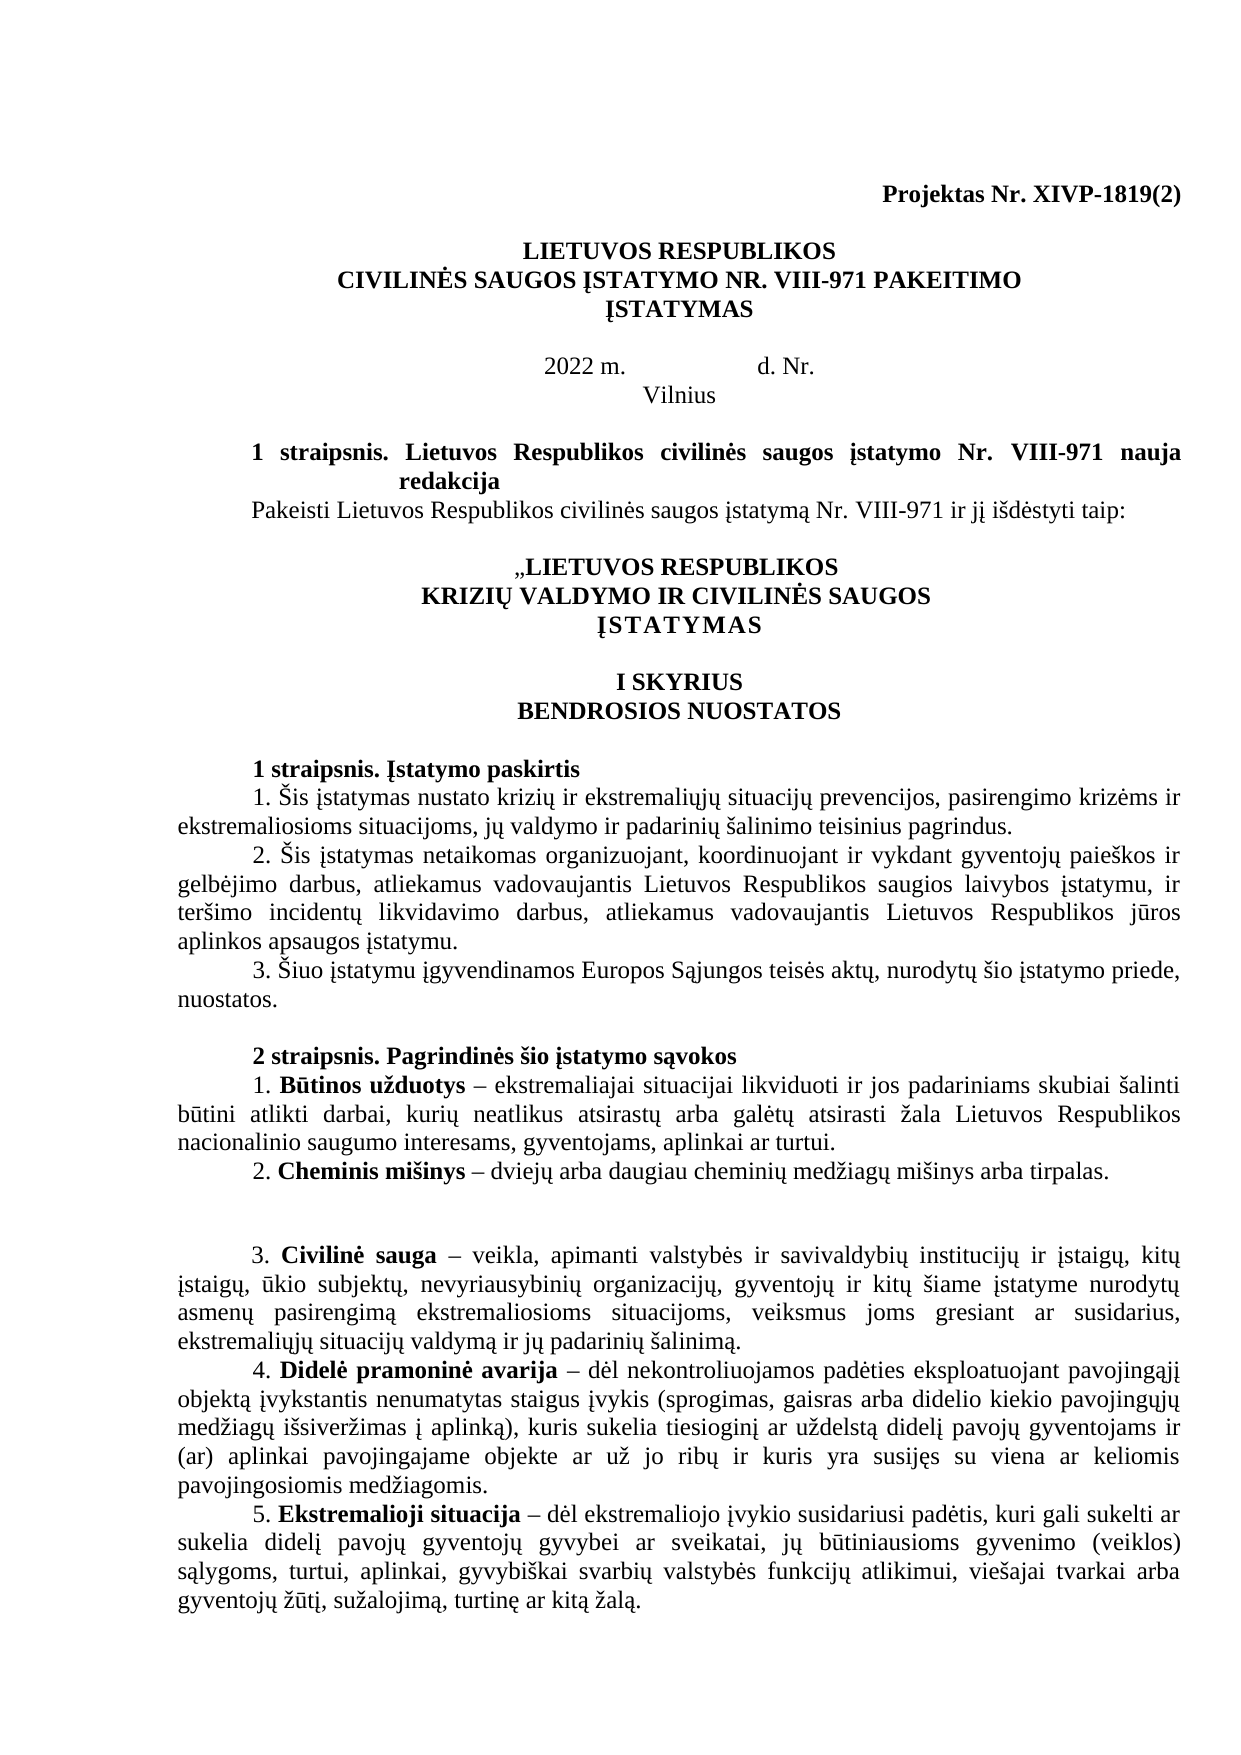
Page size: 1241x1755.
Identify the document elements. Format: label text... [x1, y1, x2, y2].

subtitle I SKYRIUS [177, 667, 1181, 696]
text Vilnius [177, 380, 1181, 409]
text „LIETUVOS RESPUBLIKOS [177, 552, 1181, 581]
text 2. Šis įstatymas netaikomas organizuojant, koordinuojant ir vykdant gyventojų paieškos ir gelbėjimo darbus, atliekamus vadovaujantis Lietuvos Respublikos saugios laivybos įstatymu, ir teršimo incidentų likvidavimo darbus, atliekamus vadovaujantis Lietuvos Respublikos jūros aplinkos apsaugos įstatymu. [177, 840, 1181, 955]
text 4. Didelė pramoninė avarija – dėl nekontroliuojamos padėties eksploatuojant pavojingąjį objektą įvykstantis nenumatytas staigus įvykis (sprogimas, gaisras arba didelio kiekio pavojingųjų medžiagų išsiveržimas į aplinką), kuris sukelia tiesioginį ar uždelstą didelį pavojų gyventojams ir (ar) aplinkai pavojingajame objekte ar už jo ribų ir kuris yra susijęs su viena ar keliomis pavojingosiomis medžiagomis. [177, 1355, 1181, 1499]
text 2 straipsnis. Pagrindinės šio įstatymo sąvokos [177, 1041, 1181, 1070]
text 1 straipsnis. Įstatymo paskirtis [177, 754, 1181, 782]
text LIETUVOS RESPUBLIKOS [177, 236, 1181, 265]
text 1. Šis įstatymas nustato krizių ir ekstremaliųjų situacijų prevencijos, pasirengimo krizėms ir ekstremaliosioms situacijoms, jų valdymo ir padarinių šalinimo teisinius pagrindus. [177, 782, 1181, 840]
text 3. Šiuo įstatymu įgyvendinamos Europos Sąjungos teisės aktų, nurodytų šio įstatymo priede, nuostatos. [177, 955, 1181, 1012]
text ĮSTATYMAS [177, 610, 1181, 639]
text 1 straipsnis. Lietuvos Respublikos civilinės saugos įstatymo Nr. VIII-971 nauja redakcija [251, 437, 1181, 495]
text 1. Būtinos užduotys – ekstremaliajai situacijai likviduoti ir jos padariniams skubiai šalinti būtini atlikti darbai, kurių neatlikus atsirastų arba galėtų atsirasti žala Lietuvos Respublikos nacionalinio saugumo interesams, gyventojams, aplinkai ar turtui. [177, 1070, 1181, 1156]
text 3. Civilinė sauga – veikla, apimanti valstybės ir savivaldybių institucijų ir įstaigų, kitų įstaigų, ūkio subjektų, nevyriausybinių organizacijų, gyventojų ir kitų šiame įstatyme nurodytų asmenų pasirengimą ekstremaliosioms situacijoms, veiksmus joms gresiant ar susidarius, ekstremaliųjų situacijų valdymą ir jų padarinių šalinimą. [177, 1240, 1181, 1355]
text Projektas Nr. XIVP-1819(2) [177, 179, 1181, 207]
text Pakeisti Lietuvos Respublikos civilinės saugos įstatymą Nr. VIII-971 ir jį išdėstyti taip: [177, 495, 1181, 524]
text Bendrosios nuostatos [177, 696, 1181, 725]
text 2. Cheminis mišinys – dviejų arba daugiau cheminių medžiagų mišinys arba tirpalas. [177, 1156, 1181, 1185]
text 5. Ekstremalioji situacija – dėl ekstremaliojo įvykio susidariusi padėtis, kuri gali sukelti ar sukelia didelį pavojų gyventojų gyvybei ar sveikatai, jų būtiniausioms gyvenimo (veiklos) sąlygoms, turtui, aplinkai, gyvybiškai svarbių valstybės funkcijų atlikimui, viešajai tvarkai arba gyventojų žūtį, sužalojimą, turtinę ar kitą žalą. [177, 1499, 1181, 1614]
text CIVILINĖS SAUGOS ĮSTATYMO NR. VIII-971 PAKEITIMO [177, 265, 1181, 294]
text ĮSTATYMAS [177, 294, 1181, 322]
text KRIZIŲ VALDYMO IR CIVILINĖS SAUGOS [177, 581, 1181, 610]
text 2022 m. d. Nr. [177, 351, 1181, 380]
